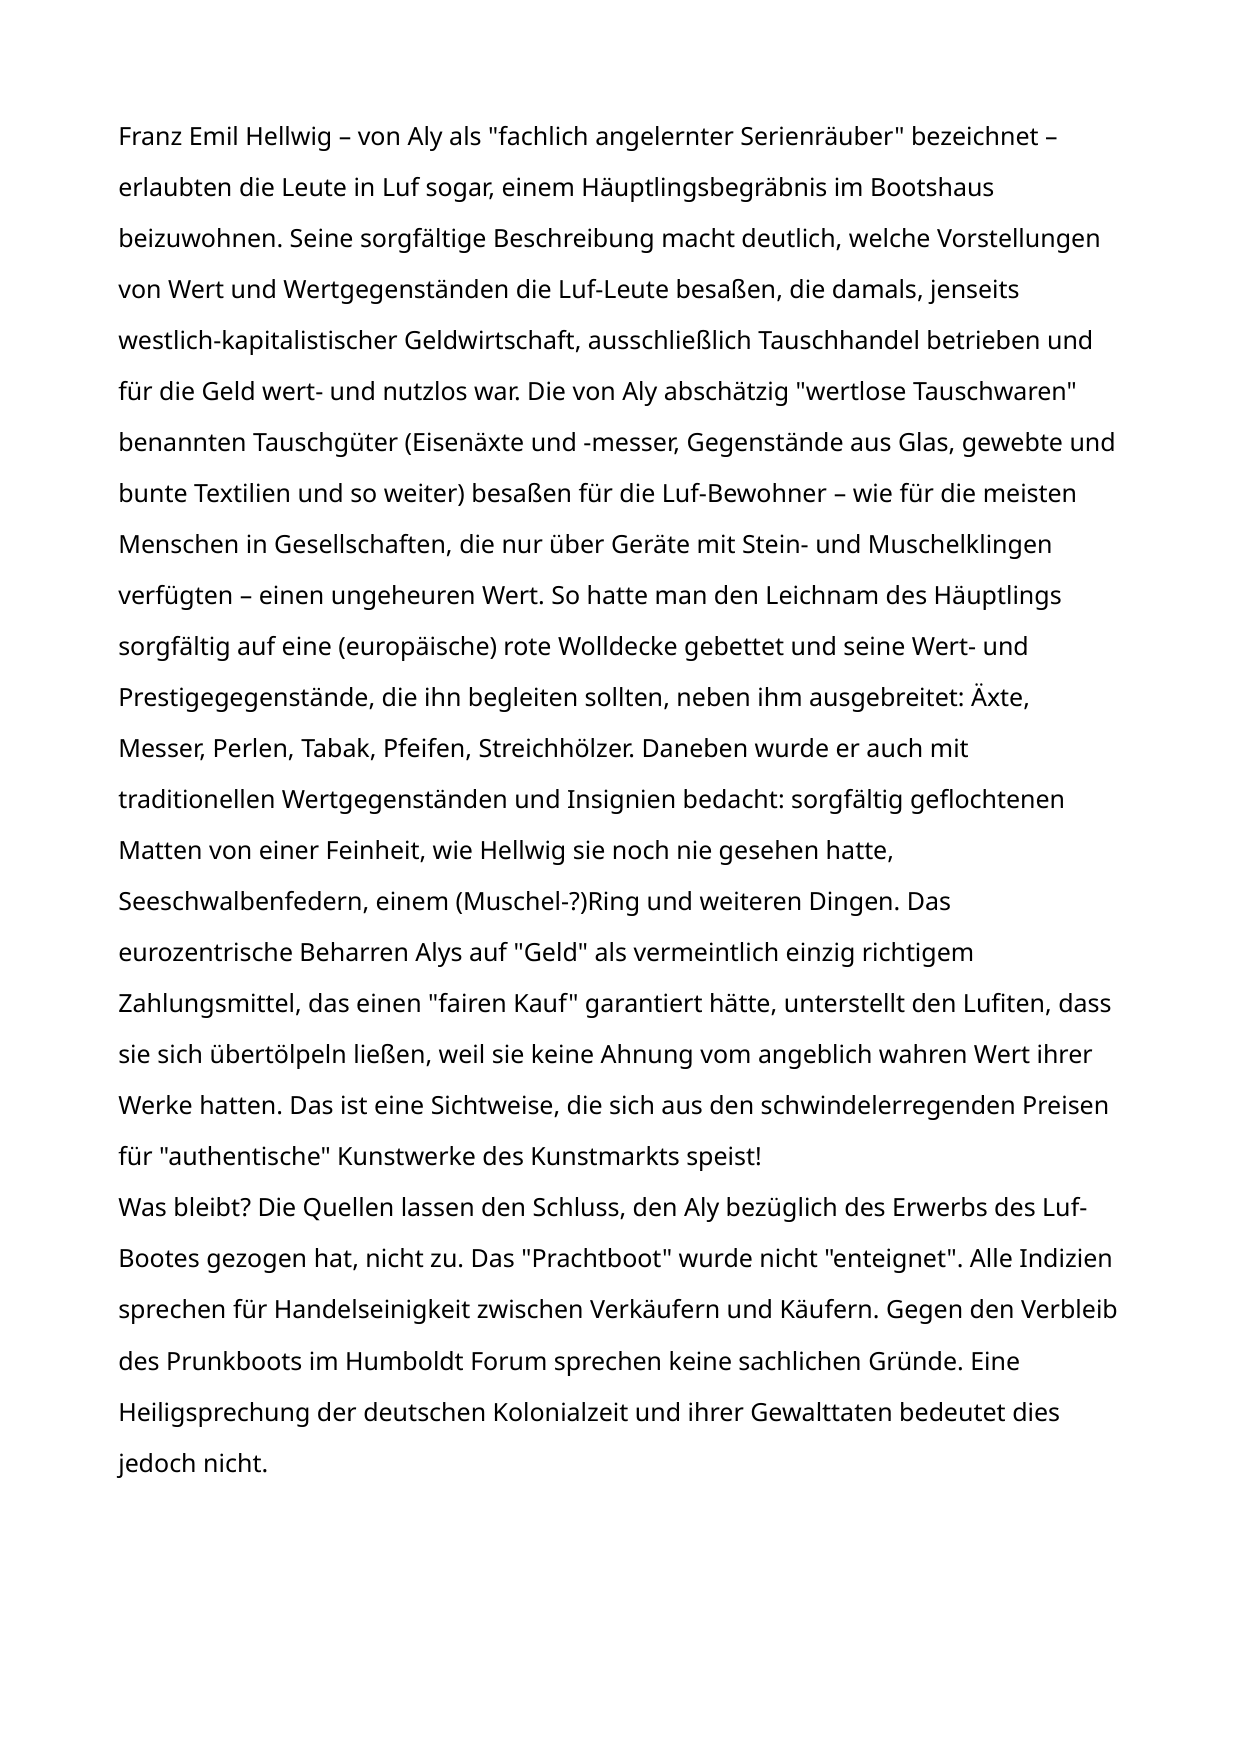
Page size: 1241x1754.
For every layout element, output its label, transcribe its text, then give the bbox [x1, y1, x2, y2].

text Was bleibt? Die Quellen lassen den Schluss, den Aly bezüglich des Erwerbs des Luf-Bootes gezogen hat, nicht zu. Das "Prachtboot" wurde nicht "enteignet". Alle Indizien sprechen für Handelseinigkeit zwischen Verkäufern und Käufern. Gegen den Verbleib des Prunkboots im Humboldt Forum sprechen keine sachlichen Gründe. Eine Heiligsprechung der deutschen Kolonialzeit und ihrer Gewalttaten bedeutet dies jedoch nicht. [118, 1190, 1122, 1479]
text Franz Emil Hellwig – von Aly als "fachlich angelernter Serienräuber" bezeichnet – erlaubten die Leute in Luf sogar, einem Häuptlingsbegräbnis im Bootshaus beizuwohnen. Seine sorgfältige Beschreibung macht deutlich, welche Vorstellungen von Wert und Wertgegenständen die Luf-Leute besaßen, die damals, jenseits westlich-kapitalistischer Geldwirtschaft, ausschließlich Tauschhandel betrieben und für die Geld wert- und nutzlos war. Die von Aly abschätzig "wertlose Tauschwaren" benannten Tauschgüter (Eisenäxte und -messer, Gegenstände aus Glas, gewebte und bunte Textilien und so weiter) besaßen für die Luf-Bewohner – wie für die meisten Menschen in Gesellschaften, die nur über Geräte mit Stein- und Muschelklingen verfügten – einen ungeheuren Wert. So hatte man den Leichnam des Häuptlings sorgfältig auf eine (europäische) rote Wolldecke gebettet und seine Wert- und Prestigegegenstände, die ihn begleiten sollten, neben ihm ausgebreitet: Äxte, Messer, Perlen, Tabak, Pfeifen, Streichhölzer. Daneben wurde er auch mit traditionellen Wertgegenständen und Insignien bedacht: sorgfältig geflochtenen Matten von einer Feinheit, wie Hellwig sie noch nie gesehen hatte, Seeschwalbenfedern, einem (Muschel-?)Ring und weiteren Dingen. Das eurozentrische Beharren Alys auf "Geld" als vermeintlich einzig richtigem Zahlungsmittel, das einen "fairen Kauf" garantiert hätte, unterstellt den Lufiten, dass sie sich übertölpeln ließen, weil sie keine Ahnung vom angeblich wahren Wert ihrer Werke hatten. Das ist eine Sichtweise, die sich aus den schwindelerregenden Preisen für "authentische" Kunstwerke des Kunstmarkts speist! [118, 118, 1122, 1173]
